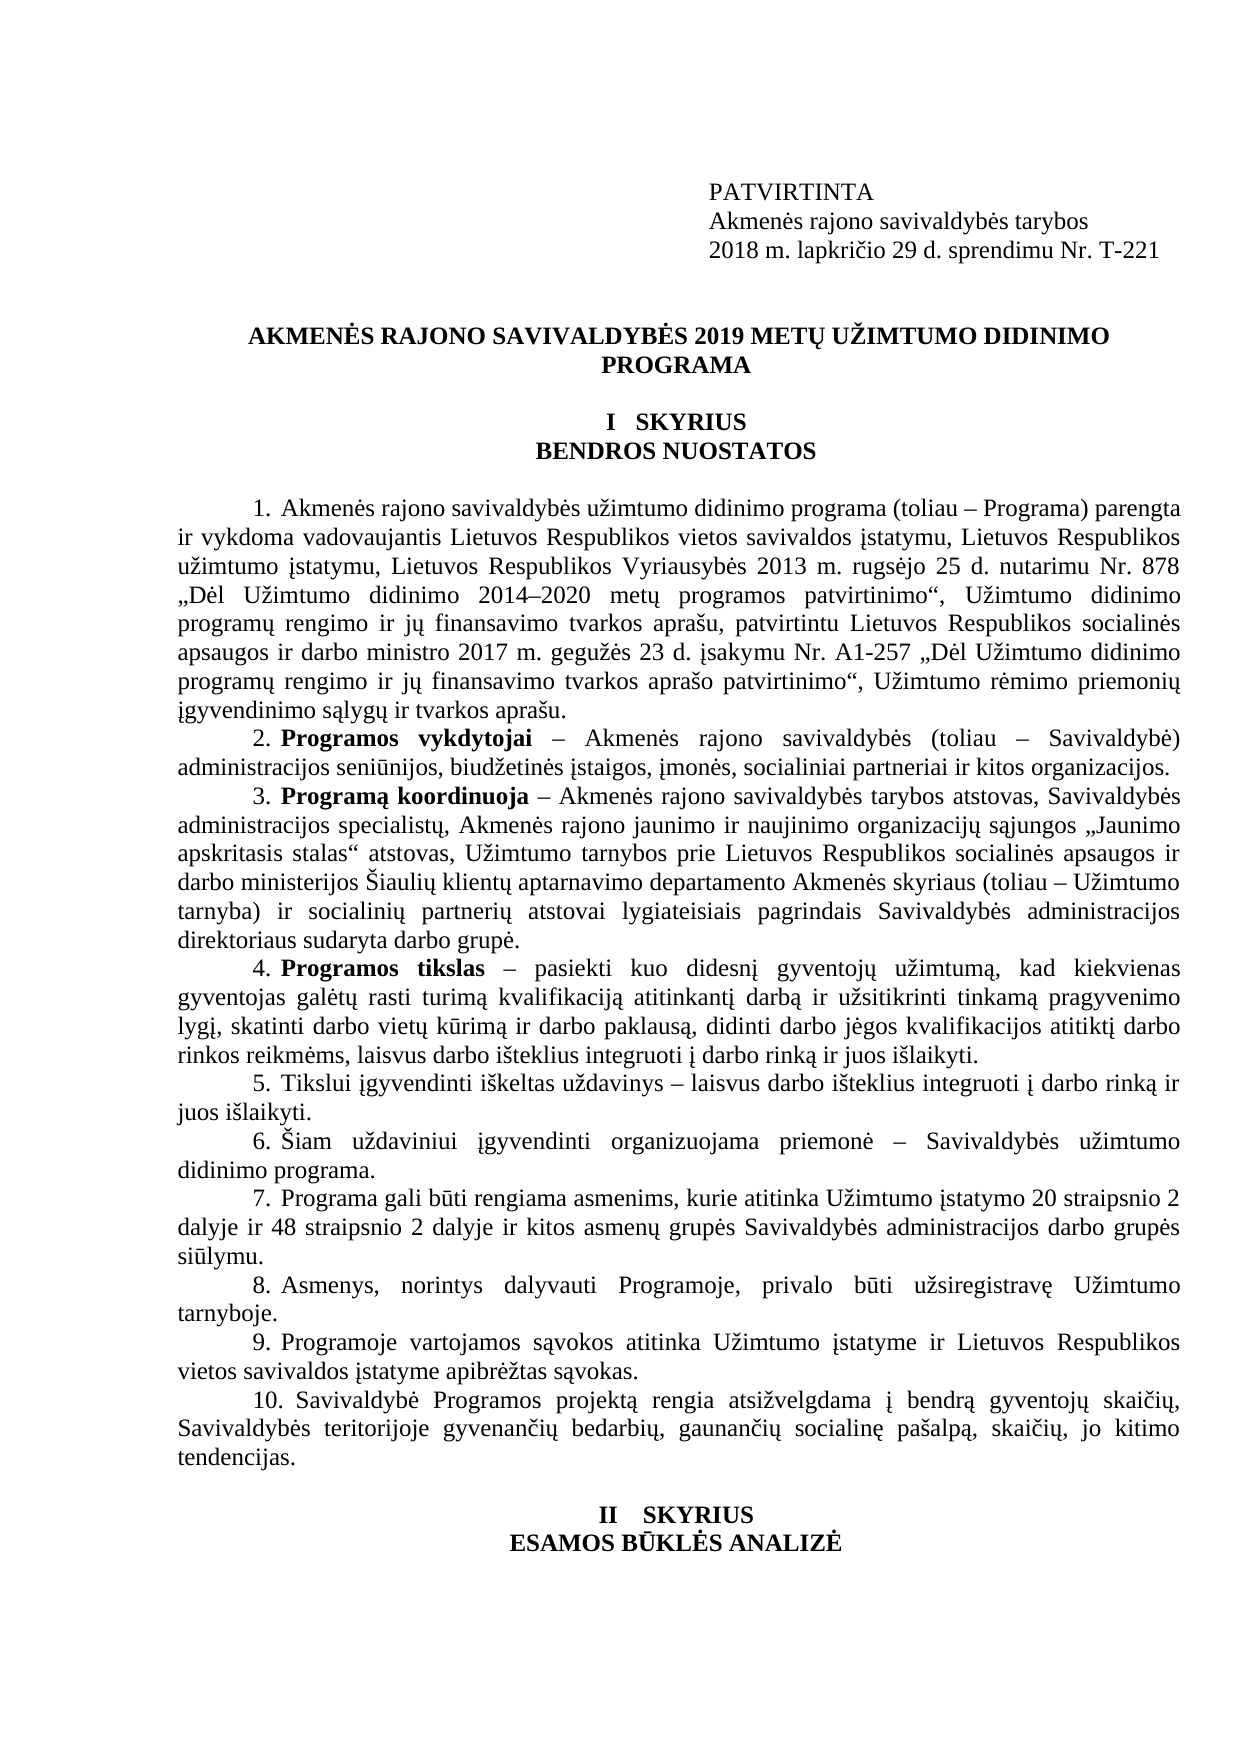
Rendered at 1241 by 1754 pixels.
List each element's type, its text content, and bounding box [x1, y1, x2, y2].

text ESAMOS BŪKLĖS ANALIZĖ [177, 1528, 1181, 1557]
text PATVIRTINTA [177, 177, 1181, 206]
text 4. Programos tikslas – pasiekti kuo didesnį gyventojų užimtumą, kad kiekvienas gyventojas galėtų rasti turimą kvalifikaciją atitinkantį darbą ir užsitikrinti tinkamą pragyvenimo lygį, skatinti darbo vietų kūrimą ir darbo paklausą, didinti darbo jėgos kvalifikacijos atitiktį darbo rinkos reikmėms, laisvus darbo išteklius integruoti į darbo rinką ir juos išlaikyti. [177, 953, 1181, 1068]
text 5. Tikslui įgyvendinti iškeltas uždavinys – laisvus darbo išteklius integruoti į darbo rinką ir juos išlaikyti. [177, 1068, 1181, 1126]
text BENDROS NUOSTATOS [177, 436, 1181, 465]
text 1. Akmenės rajono savivaldybės užimtumo didinimo programa (toliau – Programa) parengta ir vykdoma vadovaujantis Lietuvos Respublikos vietos savivaldos įstatymu, Lietuvos Respublikos užimtumo įstatymu, Lietuvos Respublikos Vyriausybės 2013 m. rugsėjo 25 d. nutarimu Nr. 878 „Dėl Užimtumo didinimo 2014–2020 metų programos patvirtinimo“, Užimtumo didinimo programų rengimo ir jų finansavimo tvarkos aprašu, patvirtintu Lietuvos Respublikos socialinės apsaugos ir darbo ministro 2017 m. gegužės 23 d. įsakymu Nr. A1-257 „Dėl Užimtumo didinimo programų rengimo ir jų finansavimo tvarkos aprašo patvirtinimo“, Užimtumo rėmimo priemonių įgyvendinimo sąlygų ir tvarkos aprašu. [177, 493, 1181, 723]
text 8. Asmenys, norintys dalyvauti Programoje, privalo būti užsiregistravę Užimtumo tarnyboje. [177, 1270, 1181, 1327]
text 7. Programa gali būti rengiama asmenims, kurie atitinka Užimtumo įstatymo 20 straipsnio 2 dalyje ir 48 straipsnio 2 dalyje ir kitos asmenų grupės Savivaldybės administracijos darbo grupės siūlymu. [177, 1183, 1181, 1270]
text Akmenės rajono savivaldybės tarybos [177, 206, 1181, 235]
text 9. Programoje vartojamos sąvokos atitinka Užimtumo įstatyme ir Lietuvos Respublikos vietos savivaldos įstatyme apibrėžtas sąvokas. [177, 1327, 1181, 1385]
text AKMENĖS RAJONO SAVIVALDYBĖS 2019 METŲ UŽIMTUMO DIDINIMO PROGRAMA [177, 321, 1181, 378]
text 2. Programos vykdytojai – Akmenės rajono savivaldybės (toliau – Savivaldybė) administracijos seniūnijos, biudžetinės įstaigos, įmonės, socialiniai partneriai ir kitos organizacijos. [177, 723, 1181, 781]
text II SKYRIUS [177, 1500, 1181, 1528]
text 6. Šiam uždaviniui įgyvendinti organizuojama priemonė – Savivaldybės užimtumo didinimo programa. [177, 1126, 1181, 1183]
text 10. Savivaldybė Programos projektą rengia atsižvelgdama į bendrą gyventojų skaičių, Savivaldybės teritorijoje gyvenančių bedarbių, gaunančių socialinę pašalpą, skaičių, jo kitimo tendencijas. [177, 1385, 1181, 1471]
text I SKYRIUS [177, 407, 1181, 436]
text 2018 m. lapkričio 29 d. sprendimu Nr. T-221 [177, 235, 1181, 263]
text 3. Programą koordinuoja – Akmenės rajono savivaldybės tarybos atstovas, Savivaldybės administracijos specialistų, Akmenės rajono jaunimo ir naujinimo organizacijų sąjungos „Jaunimo apskritasis stalas“ atstovas, Užimtumo tarnybos prie Lietuvos Respublikos socialinės apsaugos ir darbo ministerijos Šiaulių klientų aptarnavimo departamento Akmenės skyriaus (toliau – Užimtumo tarnyba) ir socialinių partnerių atstovai lygiateisiais pagrindais Savivaldybės administracijos direktoriaus sudaryta darbo grupė. [177, 781, 1181, 953]
